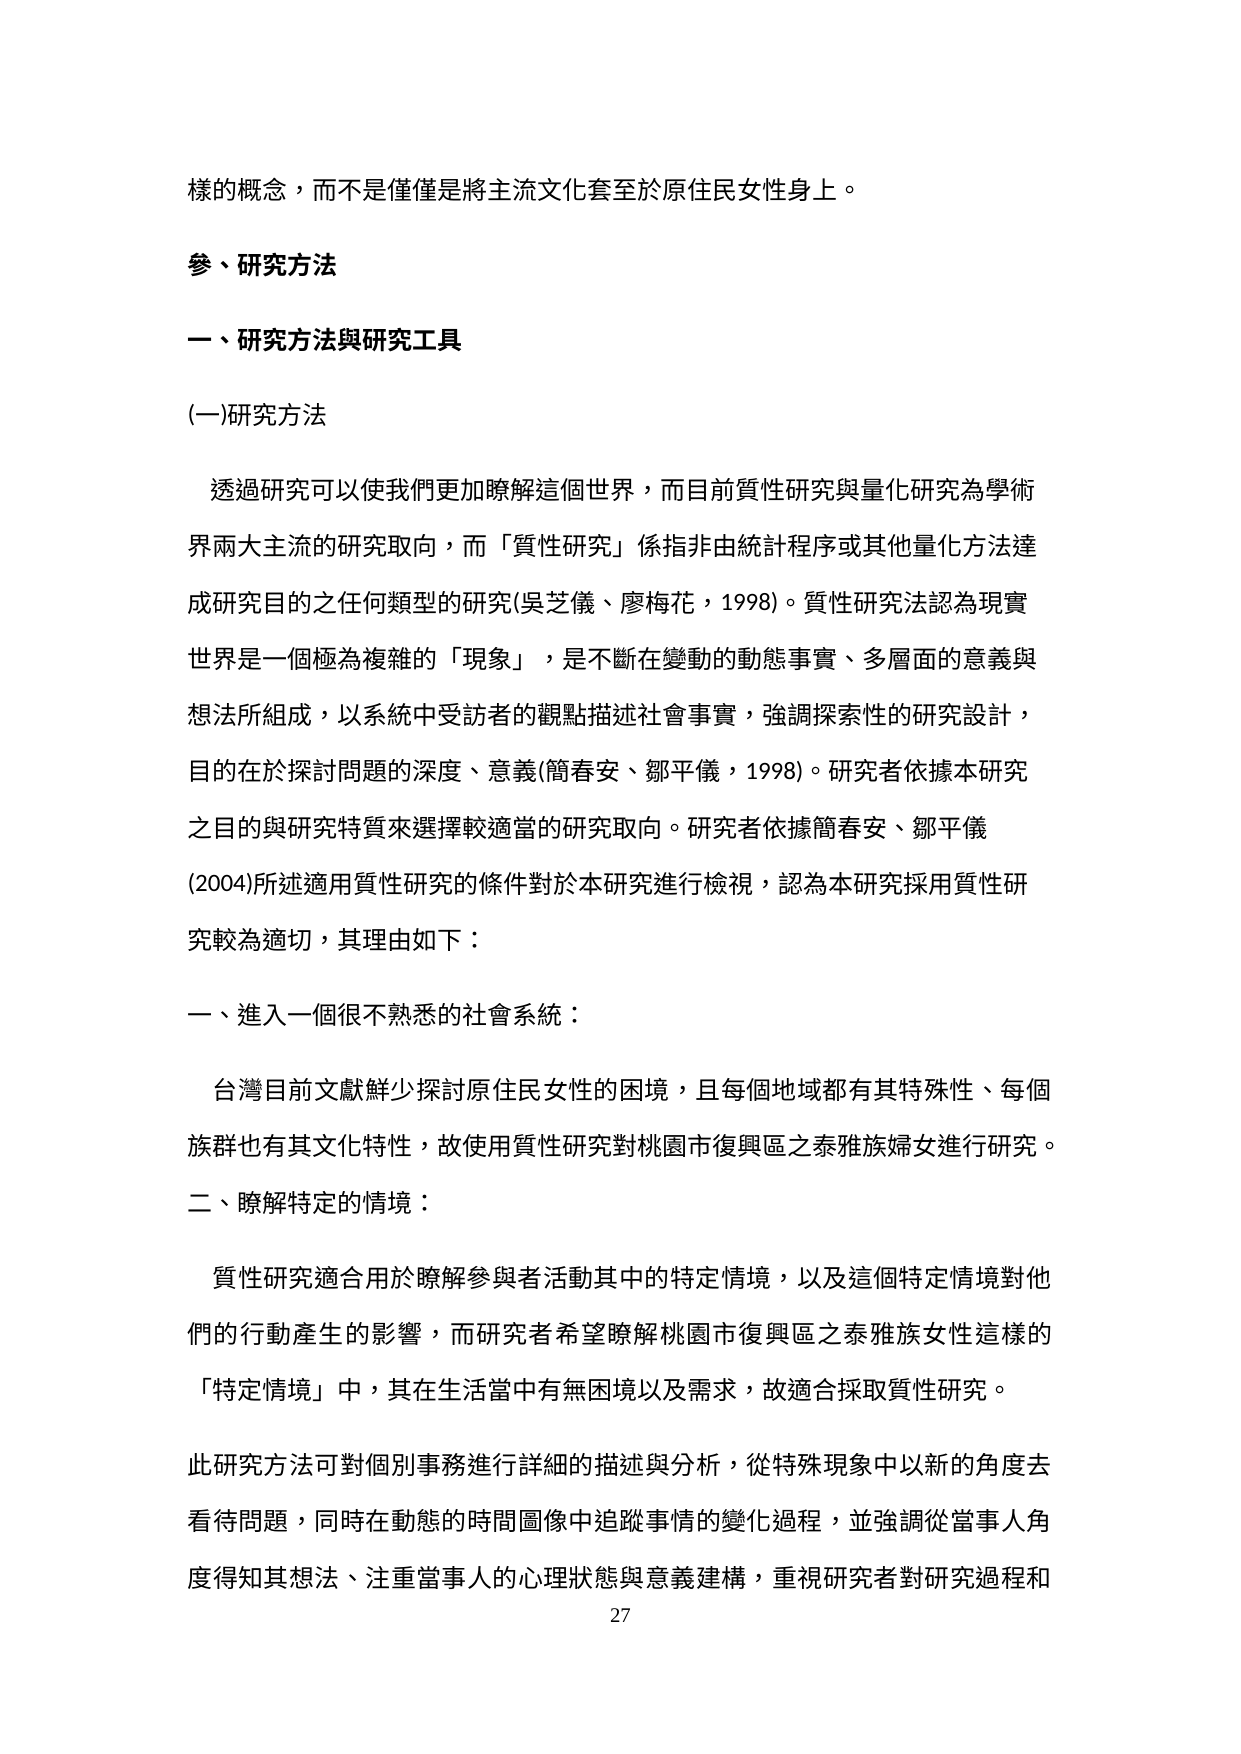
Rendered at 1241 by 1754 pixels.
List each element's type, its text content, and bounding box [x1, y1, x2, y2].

text 此研究方法可對個別事務進行詳細的描述與分析，從特殊現象中以新的角度去看待問題，同時在動態的時間圖像中追蹤事情的變化過程，並強調從當事人角度得知其想法、注重當事人的心理狀態與意義建構，重視研究者對研究過程和結果的影響(陳向明，2002)。Bogdan & Biklen(1982)說明，質性研究的特性包括：(1)在自然情境下蒐集資料；(2)研究者本身就是最好的研究工具；(3)重視研究現象的描述；(4)重視社會脈絡；(5)運用歸納分法分析資料；(6)關心所出現的行為對研究對象的意義(潘淑滿，2003a)。 [187, 1439, 1053, 1589]
subtitle 一、研究方法與研究工具 [187, 314, 1053, 351]
text (一)研究方法 [187, 389, 1053, 426]
text 透過研究可以使我們更加瞭解這個世界，而目前質性研究與量化研究為學術界兩大主流的研究取向，而「質性研究」係指非由統計程序或其他量化方法達成研究目的之任何類型的研究(吳芝儀、廖梅花，1998)。質性研究法認為現實世界是一個極為複雜的「現象」，是不斷在變動的動態事實、多層面的意義與想法所組成，以系統中受訪者的觀點描述社會事實，強調探索性的研究設計，目的在於探討問題的深度、意義(簡春安、鄒平儀，1998)。研究者依據本研究之目的與研究特質來選擇較適當的研究取向。研究者依據簡春安、鄒平儀(2004)所述適用質性研究的條件對於本研究進行檢視，認為本研究採用質性研究較為適切，其理由如下： [187, 464, 1053, 951]
text 一、進入一個很不熟悉的社會系統： [187, 989, 1053, 1026]
text 二、瞭解特定的情境： [187, 1176, 1053, 1214]
text 樣的概念，而不是僅僅是將主流文化套至於原住民女性身上。 [187, 164, 1053, 201]
subtitle 參、研究方法 [187, 239, 1053, 276]
text 台灣目前文獻鮮少探討原住民女性的困境，且每個地域都有其特殊性、每個族群也有其文化特性，故使用質性研究對桃園市復興區之泰雅族婦女進行研究。 [187, 1064, 1053, 1157]
text 質性研究適合用於瞭解參與者活動其中的特定情境，以及這個特定情境對他們的行動產生的影響，而研究者希望瞭解桃園市復興區之泰雅族女性這樣的「特定情境」中，其在生活當中有無困境以及需求，故適合採取質性研究。 [187, 1251, 1053, 1401]
